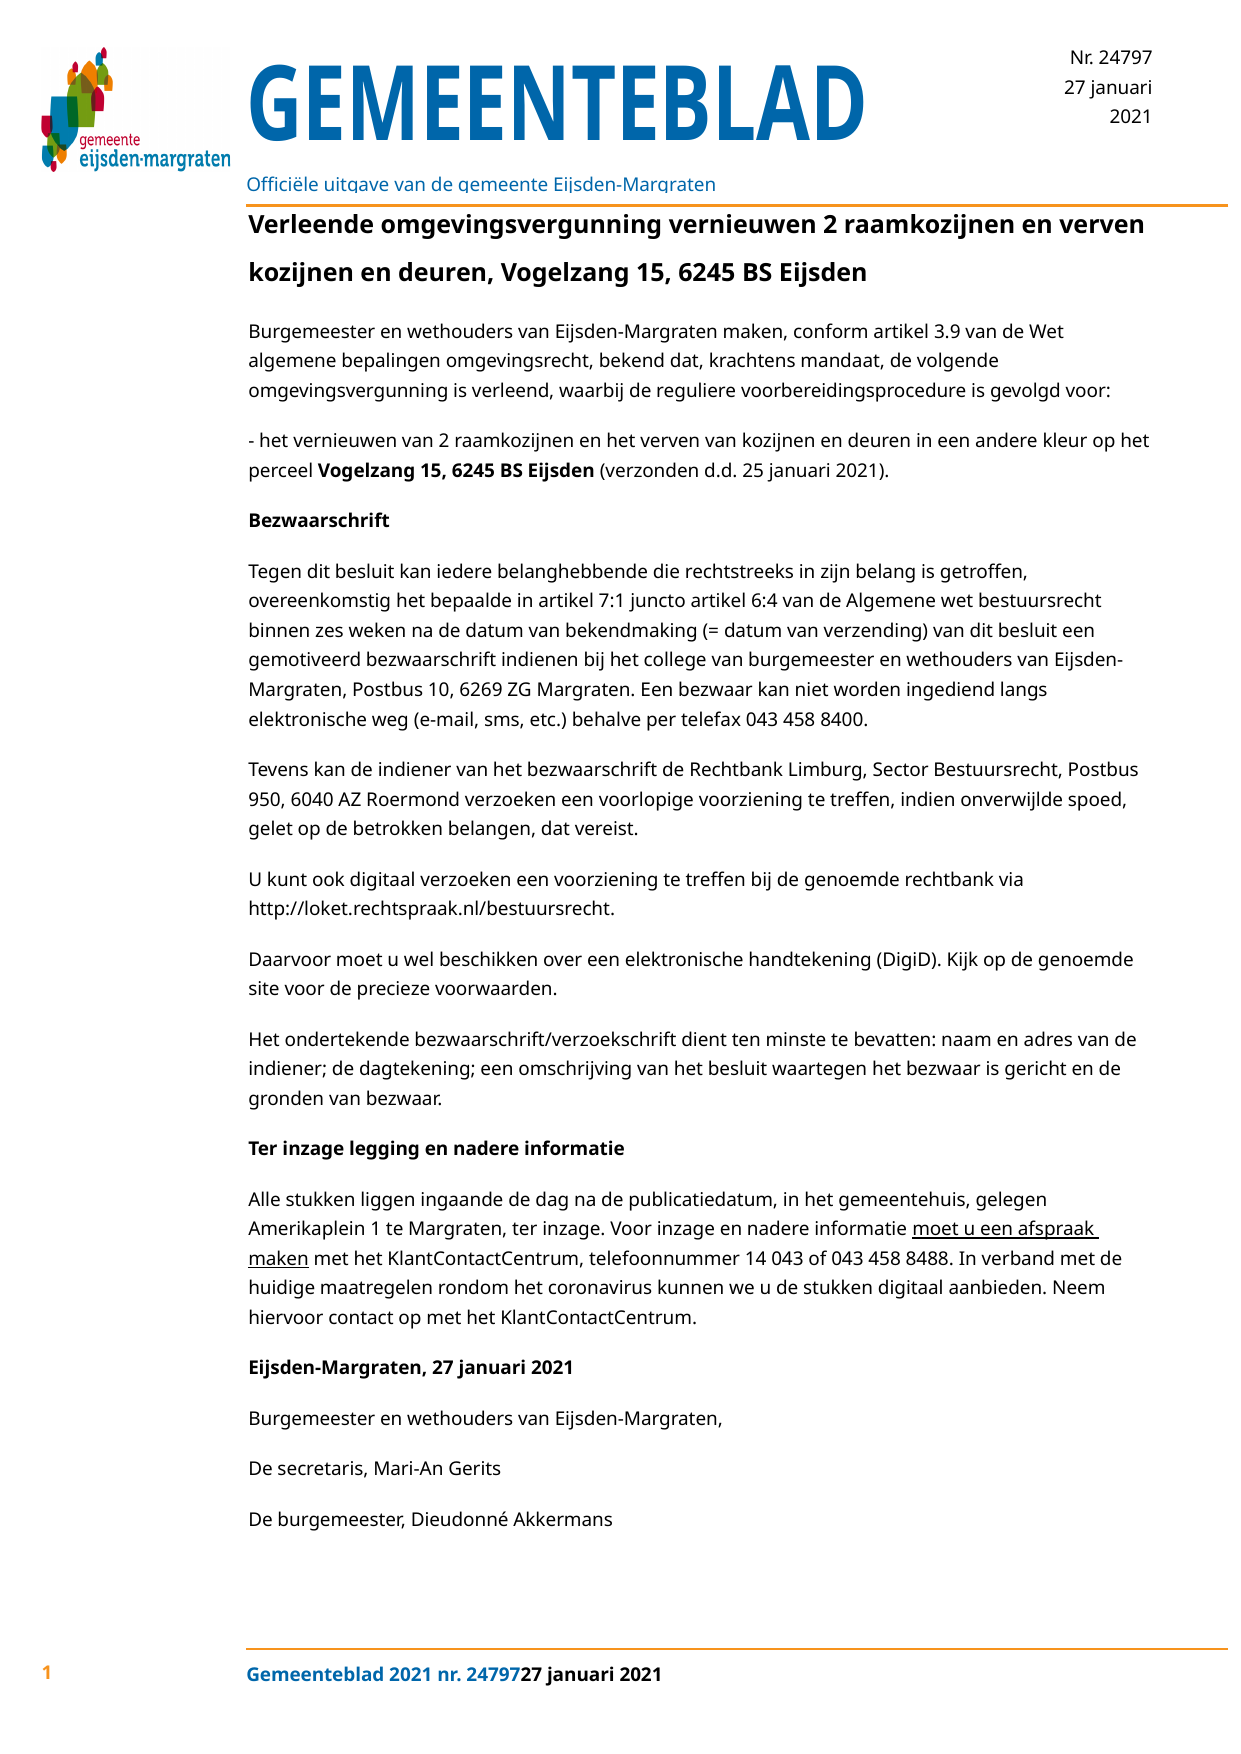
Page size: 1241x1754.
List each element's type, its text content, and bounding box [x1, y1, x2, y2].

text U kunt ook digitaal verzoeken een voorziening te treffen bij de genoemde rechtbank via http://loket.rechtspraak.nl/bestuursrecht. [248, 866, 1152, 921]
text Bezwaarschrift [248, 507, 1152, 533]
text Burgemeester en wethouders van Eijsden-Margraten maken, conform artikel 3.9 van de Wet algemene bepalingen omgevingsrecht, bekend dat, krachtens mandaat, de volgende omgevingsvergunning is verleend, waarbij de reguliere voorbereidingsprocedure is gevolgd voor: [248, 318, 1152, 403]
picture [41, 47, 231, 172]
text - het vernieuwen van 2 raamkozijnen en het verven van kozijnen en deuren in een andere kleur op het perceel Vogelzang 15, 6245 BS Eijsden (verzonden d.d. 25 januari 2021). [248, 427, 1152, 483]
text De burgemeester, Dieudonné Akkermans [248, 1506, 1152, 1532]
text Ter inzage legging en nadere informatie [248, 1135, 1152, 1161]
text Het ondertekende bezwaarschrift/verzoekschrift dient ten minste te bevatten: naam en adres van de indiener; de dagtekening; een omschrijving van het besluit waartegen het bezwaar is gericht en de gronden van bezwaar. [248, 1026, 1152, 1111]
text Eijsden-Margraten, 27 januari 2021 [248, 1354, 1152, 1380]
text Alle stukken liggen ingaande de dag na de publicatiedatum, in het gemeentehuis, gelegen Amerikaplein 1 te Margraten, ter inzage. Voor inzage en nadere informatie moet u een afspraak maken met het KlantContactCentrum, telefoonnummer 14 043 of 043 458 8488. In verband met de huidige maatregelen rondom het coronavirus kunnen we u de stukken digitaal aanbieden. Neem hiervoor contact op met het KlantContactCentrum. [248, 1186, 1152, 1330]
text Verleende omgevingsvergunning vernieuwen 2 raamkozijnen en verven kozijnen en deuren, Vogelzang 15, 6245 BS Eijsden [248, 207, 1152, 288]
text Daarvoor moet u wel beschikken over een elektronische handtekening (DigiD). Kijk op de genoemde site voor de precieze voorwaarden. [248, 946, 1152, 1001]
text Tevens kan de indiener van het bezwaarschrift de Rechtbank Limburg, Sector Bestuursrecht, Postbus 950, 6040 AZ Roermond verzoeken een voorlopige voorziening te treffen, indien onverwijlde spoed, gelet op de betrokken belangen, dat vereist. [248, 756, 1152, 841]
text Tegen dit besluit kan iedere belanghebbende die rechtstreeks in zijn belang is getroffen, overeenkomstig het bepaalde in artikel 7:1 juncto artikel 6:4 van de Algemene wet bestuursrecht binnen zes weken na de datum van bekendmaking (= datum van verzending) van dit besluit een gemotiveerd bezwaarschrift indienen bij het college van burgemeester en wethouders van Eijsden-Margraten, Postbus 10, 6269 ZG Margraten. Een bezwaar kan niet worden ingediend langs elektronische weg (e-mail, sms, etc.) behalve per telefax 043 458 8400. [248, 558, 1152, 732]
text De secretaris, Mari-An Gerits [248, 1455, 1152, 1481]
text Burgemeester en wethouders van Eijsden-Margraten, [248, 1405, 1152, 1431]
